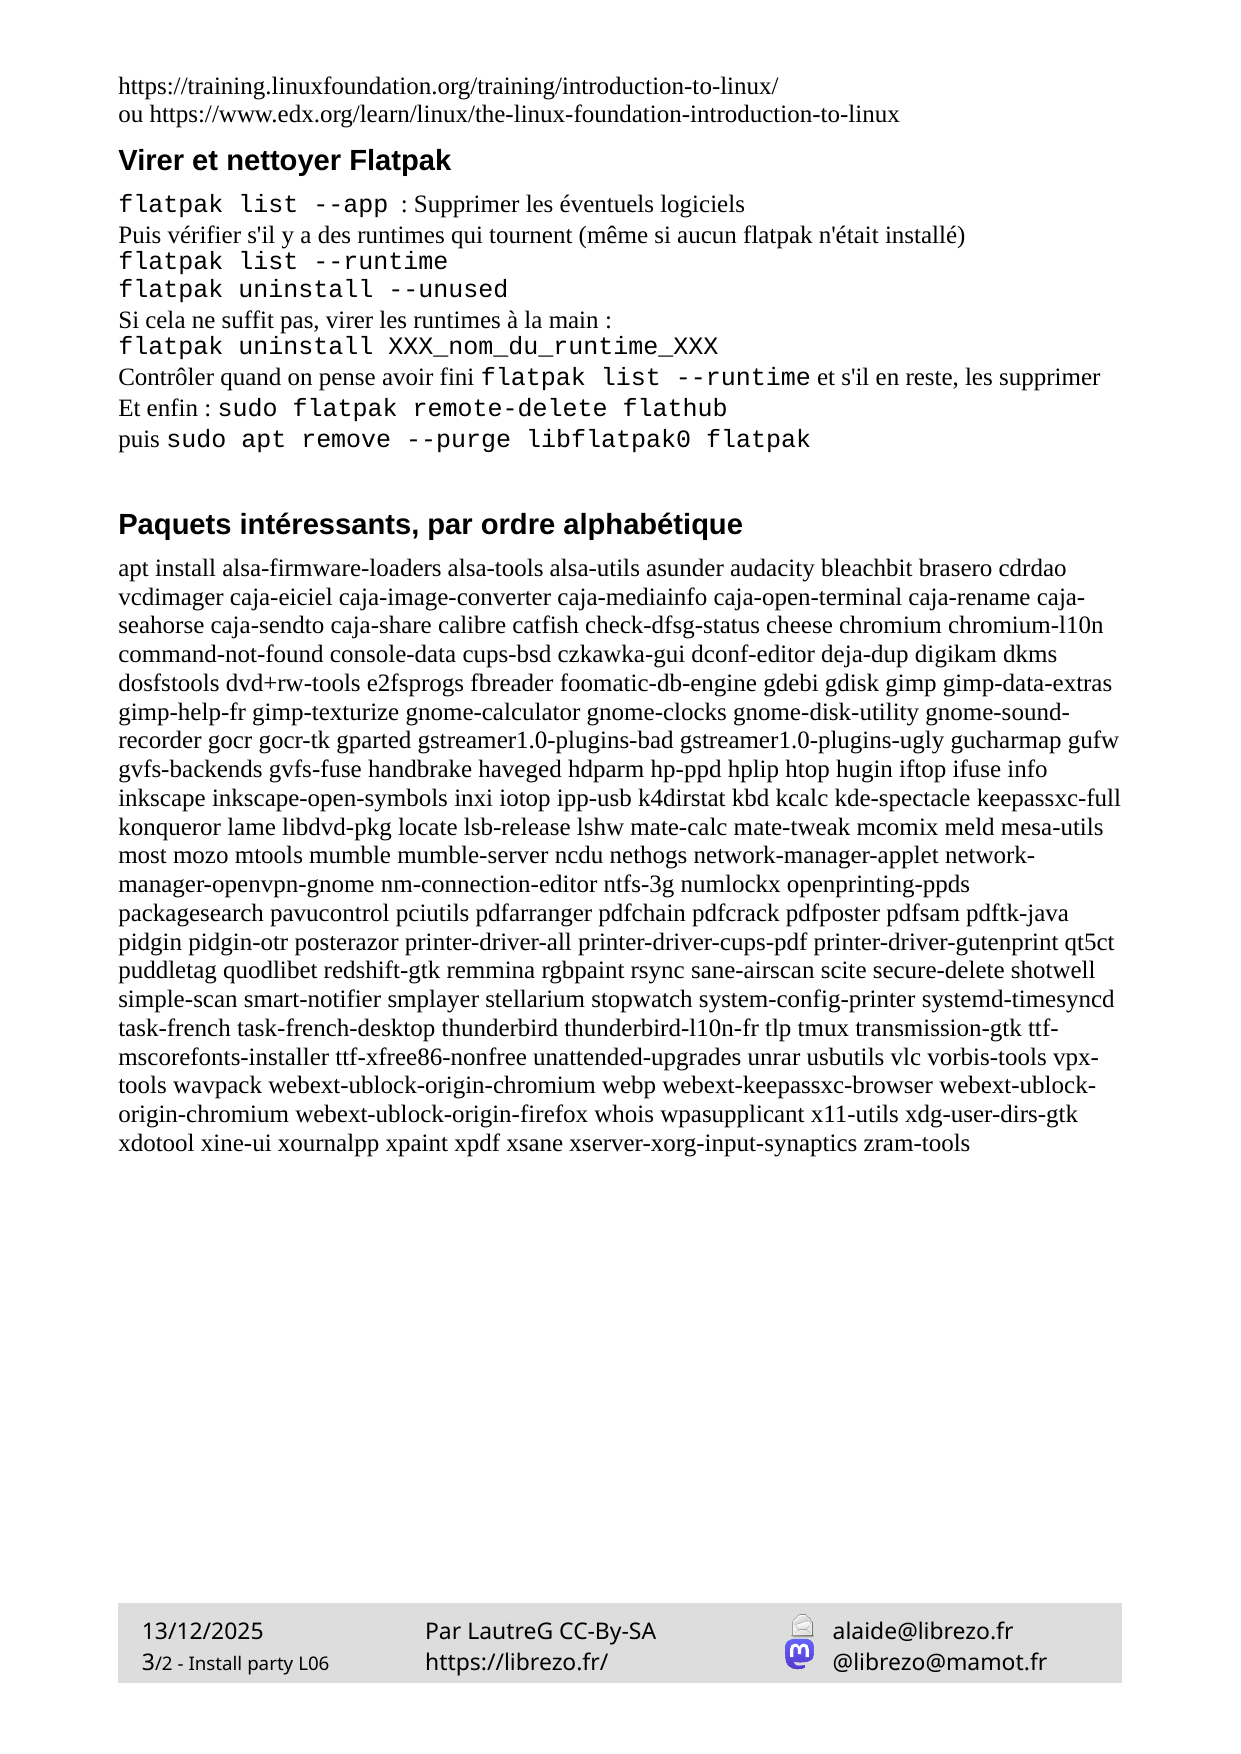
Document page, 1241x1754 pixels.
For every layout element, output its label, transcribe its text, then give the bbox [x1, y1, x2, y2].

text puis sudo apt remove --purge libflatpak0 flatpak [118, 424, 1122, 455]
text apt install alsa-firmware-loaders alsa-tools alsa-utils asunder audacity bleachbit brasero cdrdao vcdimager caja-eiciel caja-image-converter caja-mediainfo caja-open-terminal caja-rename caja-seahorse caja-sendto caja-share calibre catfish check-dfsg-status cheese chromium chromium-l10n command-not-found console-data cups-bsd czkawka-gui dconf-editor deja-dup digikam dkms dosfstools dvd+rw-tools e2fsprogs fbreader foomatic-db-engine gdebi gdisk gimp gimp-data-extras gimp-help-fr gimp-texturize gnome-calculator gnome-clocks gnome-disk-utility gnome-sound-recorder gocr gocr-tk gparted gstreamer1.0-plugins-bad gstreamer1.0-plugins-ugly gucharmap gufw gvfs-backends gvfs-fuse handbrake haveged hdparm hp-ppd hplip htop hugin iftop ifuse info inkscape inkscape-open-symbols inxi iotop ipp-usb k4dirstat kbd kcalc kde-spectacle keepassxc-full konqueror lame libdvd-pkg locate lsb-release lshw mate-calc mate-tweak mcomix meld mesa-utils most mozo mtools mumble mumble-server ncdu nethogs network-manager-applet network-manager-openvpn-gnome nm-connection-editor ntfs-3g numlockx openprinting-ppds packagesearch pavucontrol pciutils pdfarranger pdfchain pdfcrack pdfposter pdfsam pdftk-java pidgin pidgin-otr posterazor printer-driver-all printer-driver-cups-pdf printer-driver-gutenprint qt5ct puddletag quodlibet redshift-gtk remmina rgbpaint rsync sane-airscan scite secure-delete shotwell simple-scan smart-notifier smplayer stellarium stopwatch system-config-printer systemd-timesyncd task-french task-french-desktop thunderbird thunderbird-l10n-fr tlp tmux transmission-gtk ttf-mscorefonts-installer ttf-xfree86-nonfree unattended-upgrades unrar usbutils vlc vorbis-tools vpx-tools wavpack webext-ublock-origin-chromium webp webext-keepassxc-browser webext-ublock-origin-chromium webext-ublock-origin-firefox whois wpasupplicant x11-utils xdg-user-dirs-gtk xdotool xine-ui xournalpp xpaint xpdf xsane xserver-xorg-input-synaptics zram-tools [118, 553, 1122, 1157]
picture [789, 1613, 814, 1639]
subtitle Virer et nettoyer Flatpak [118, 143, 1122, 176]
subtitle Paquets intéressants, par ordre alphabétique [118, 507, 1122, 540]
text https://training.linuxfoundation.org/training/introduction-to-linux/ ou https://www.edx.org/learn/linux/the-linux-foundation-introduction-to-linux [118, 71, 1122, 128]
text flatpak list --app : Supprimer les éventuels logiciels Puis vérifier s'il y a des runtimes qui tournent (même si aucun flatpak n'était installé) flatpak list --runtime flatpak uninstall --unused Si cela ne suffit pas, virer les runtimes à la main : flatpak uninstall XXX_nom_du_runtime_XXX Contrôler quand on pense avoir fini flatpak list --runtime et s'il en reste, les supprimer Et enfin : sudo flatpak remote-delete flathub [118, 189, 1122, 424]
